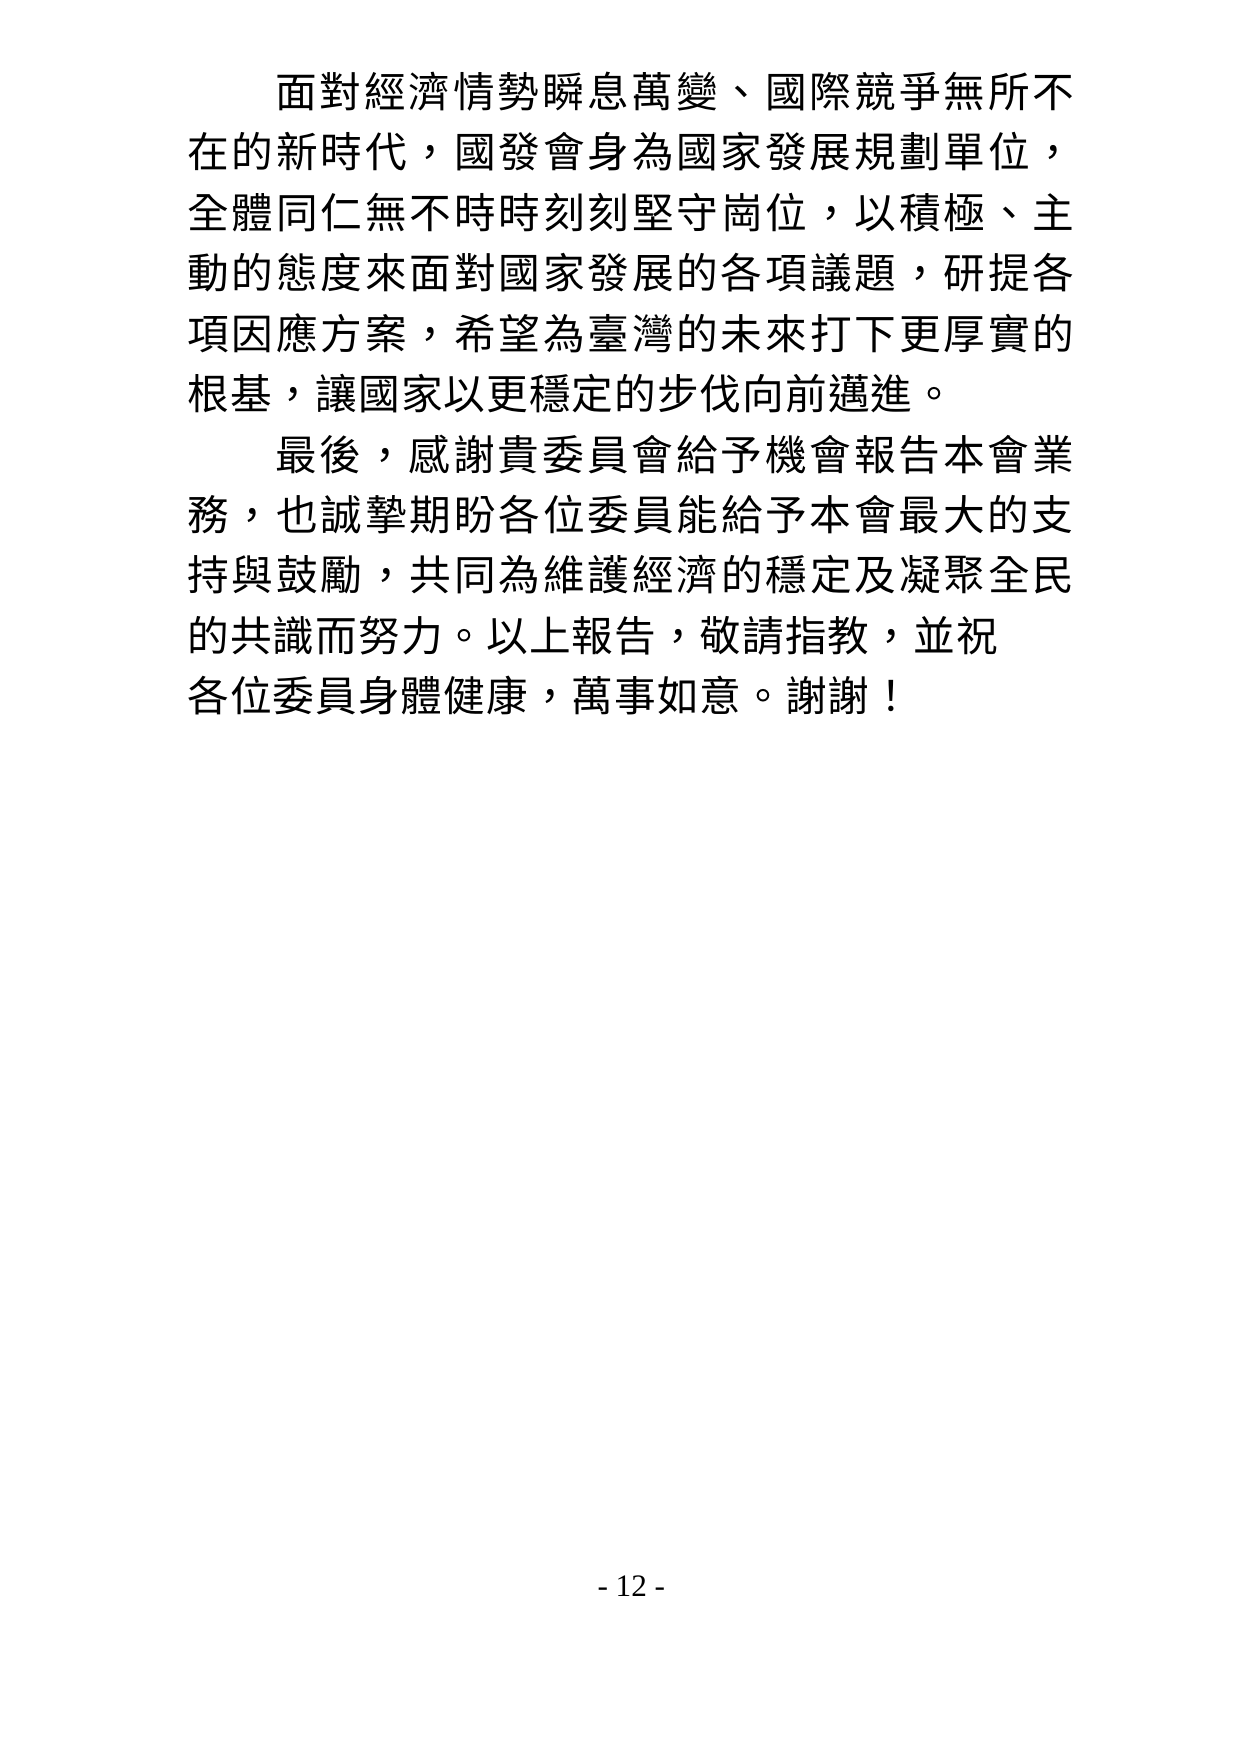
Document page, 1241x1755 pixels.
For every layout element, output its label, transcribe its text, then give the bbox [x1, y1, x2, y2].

text 各位委員身體健康，萬事如意。謝謝！ [187, 663, 1075, 724]
text 最後，感謝貴委員會給予機會報告本會業務，也誠摯期盼各位委員能給予本會最大的支持與鼓勵，共同為維護經濟的穩定及凝聚全民的共識而努力。以上報告，敬請指教，並祝 [187, 422, 1075, 663]
text 面對經濟情勢瞬息萬變、國際競爭無所不在的新時代，國發會身為國家發展規劃單位，全體同仁無不時時刻刻堅守崗位，以積極、主動的態度來面對國家發展的各項議題，研提各項因應方案，希望為臺灣的未來打下更厚實的根基，讓國家以更穩定的步伐向前邁進。 [187, 59, 1075, 422]
